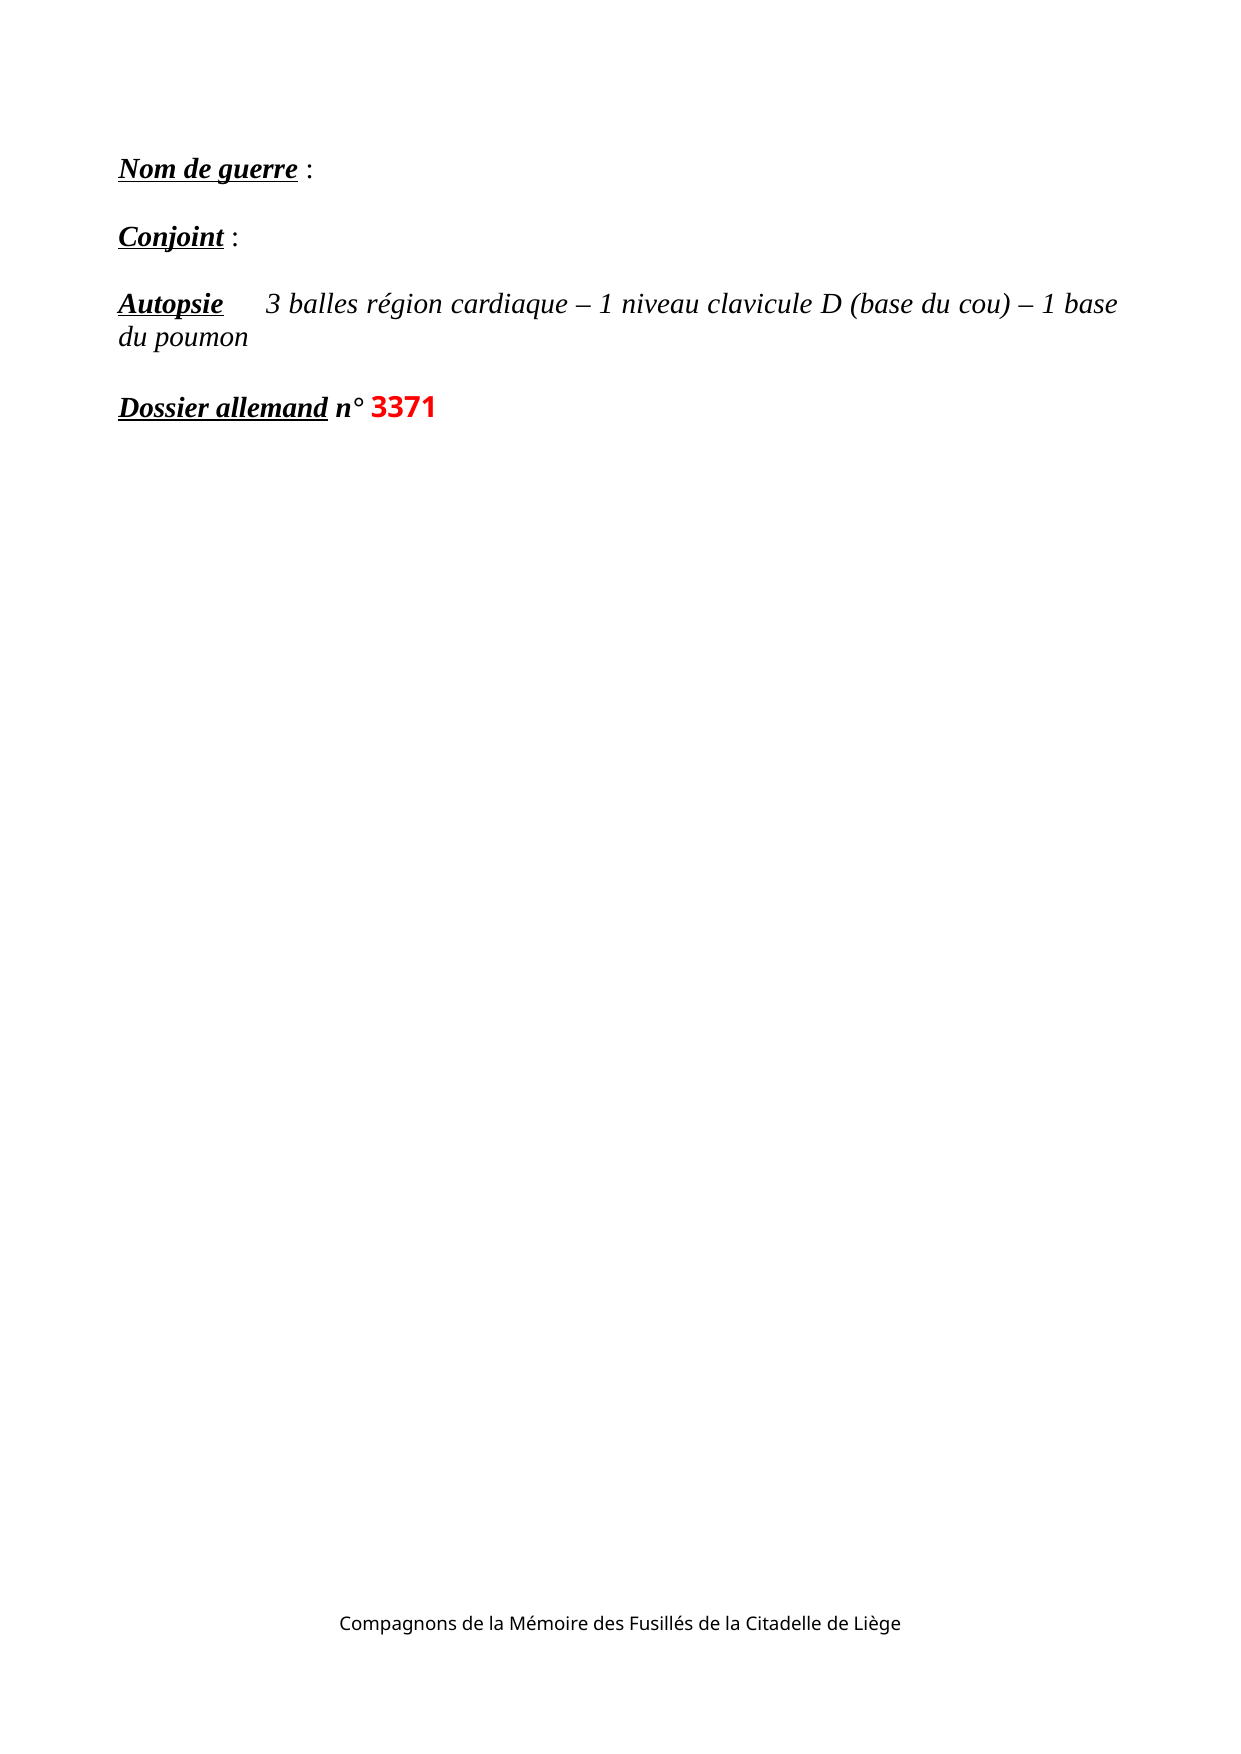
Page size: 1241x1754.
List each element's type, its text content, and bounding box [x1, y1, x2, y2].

text Autopsie 3 balles région cardiaque – 1 niveau clavicule D (base du cou) – 1 base du poumon [118, 286, 1122, 353]
text Nom de guerre : [118, 152, 1122, 185]
text Conjoint : [118, 219, 1122, 252]
text Dossier allemand n° 3371 [118, 386, 1122, 426]
